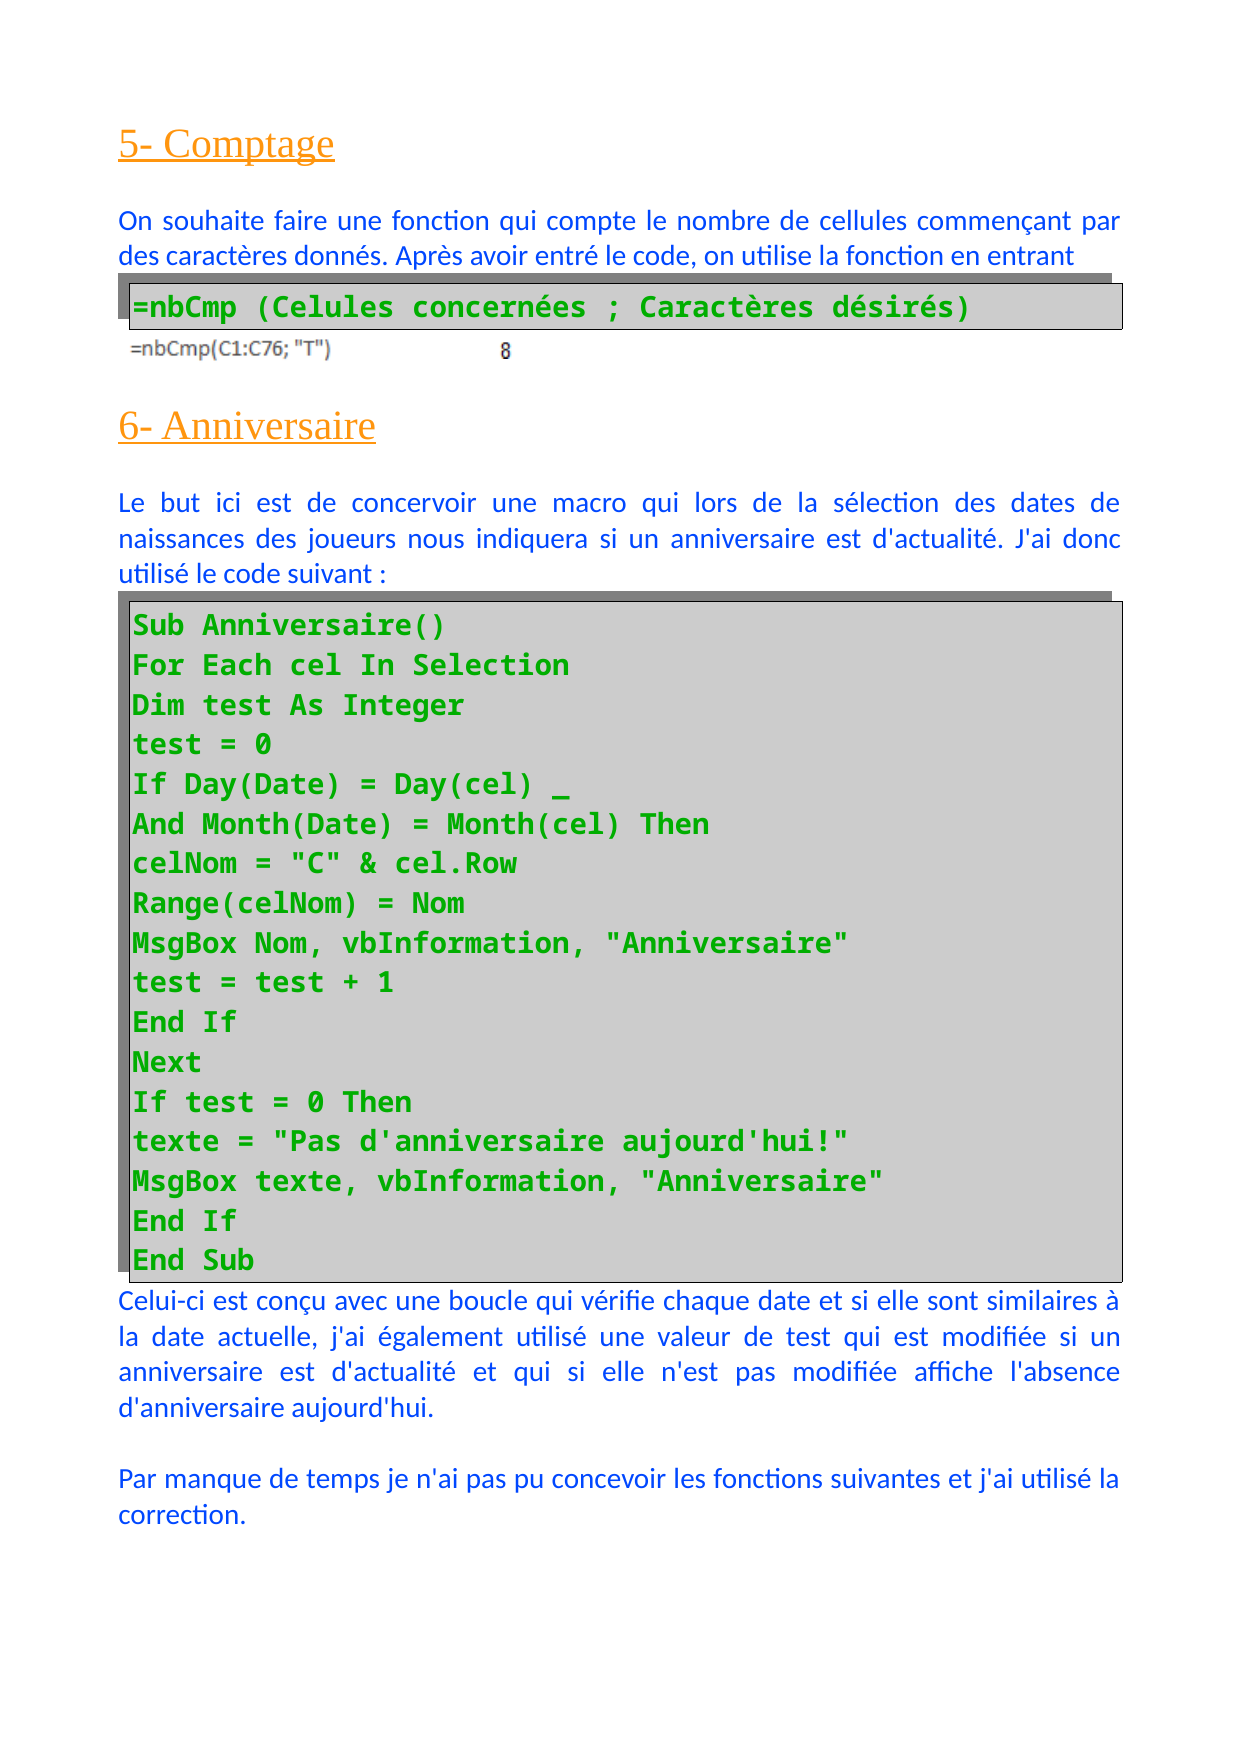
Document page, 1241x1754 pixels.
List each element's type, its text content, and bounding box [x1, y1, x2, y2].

text For Each cel In Selection [130, 641, 1122, 681]
text Le but ici est de concervoir une macro qui lors de la sélection des dates de naissances des joueurs nous indiquera si un anniversaire est d'actualité. J'ai donc utilisé le code suivant : [118, 484, 1122, 591]
picture [121, 330, 332, 364]
text On souhaite faire une fonction qui compte le nombre de cellules commençant par des caractères donnés. Après avoir entré le code, on utilise la fonction en entrant [118, 202, 1122, 273]
text Range(celNom) = Nom [130, 879, 1122, 919]
text End If [130, 1197, 1122, 1237]
text Sub Anniversaire() [130, 602, 1122, 641]
text If test = 0 Then [130, 1078, 1122, 1117]
text Dim test As Integer [130, 681, 1122, 721]
text celNom = "C" & cel.Row [130, 840, 1122, 879]
text test = test + 1 [130, 959, 1122, 998]
text texte = "Pas d'anniversaire aujourd'hui!" [130, 1117, 1122, 1157]
text Par manque de temps je n'ai pas pu concevoir les fonctions suivantes et j'ai utilisé la correction. [118, 1460, 1122, 1532]
text And Month(Date) = Month(cel) Then [130, 800, 1122, 840]
text MsgBox Nom, vbInformation, "Anniversaire" [130, 919, 1122, 959]
text If Day(Date) = Day(cel) _ [130, 760, 1122, 800]
text =nbCmp (Celules concernées ; Caractères désirés) [130, 284, 1122, 329]
text End Sub [130, 1237, 1122, 1282]
text Next [130, 1038, 1122, 1078]
text test = 0 [130, 721, 1122, 760]
text MsgBox texte, vbInformation, "Anniversaire" [130, 1157, 1122, 1197]
text Celui-ci est conçu avec une boucle qui vérifie chaque date et si elle sont similaires à la date actuelle, j'ai également utilisé une valeur de test qui est modifiée si un anniversaire est d'actualité et qui si elle n'est pas modifiée affiche l'absence d'anniversaire aujourd'hui. [118, 1282, 1122, 1425]
picture [337, 341, 513, 359]
text 5- Comptage [118, 118, 1122, 166]
text 6- Anniversaire [118, 401, 1122, 448]
text End If [130, 998, 1122, 1038]
